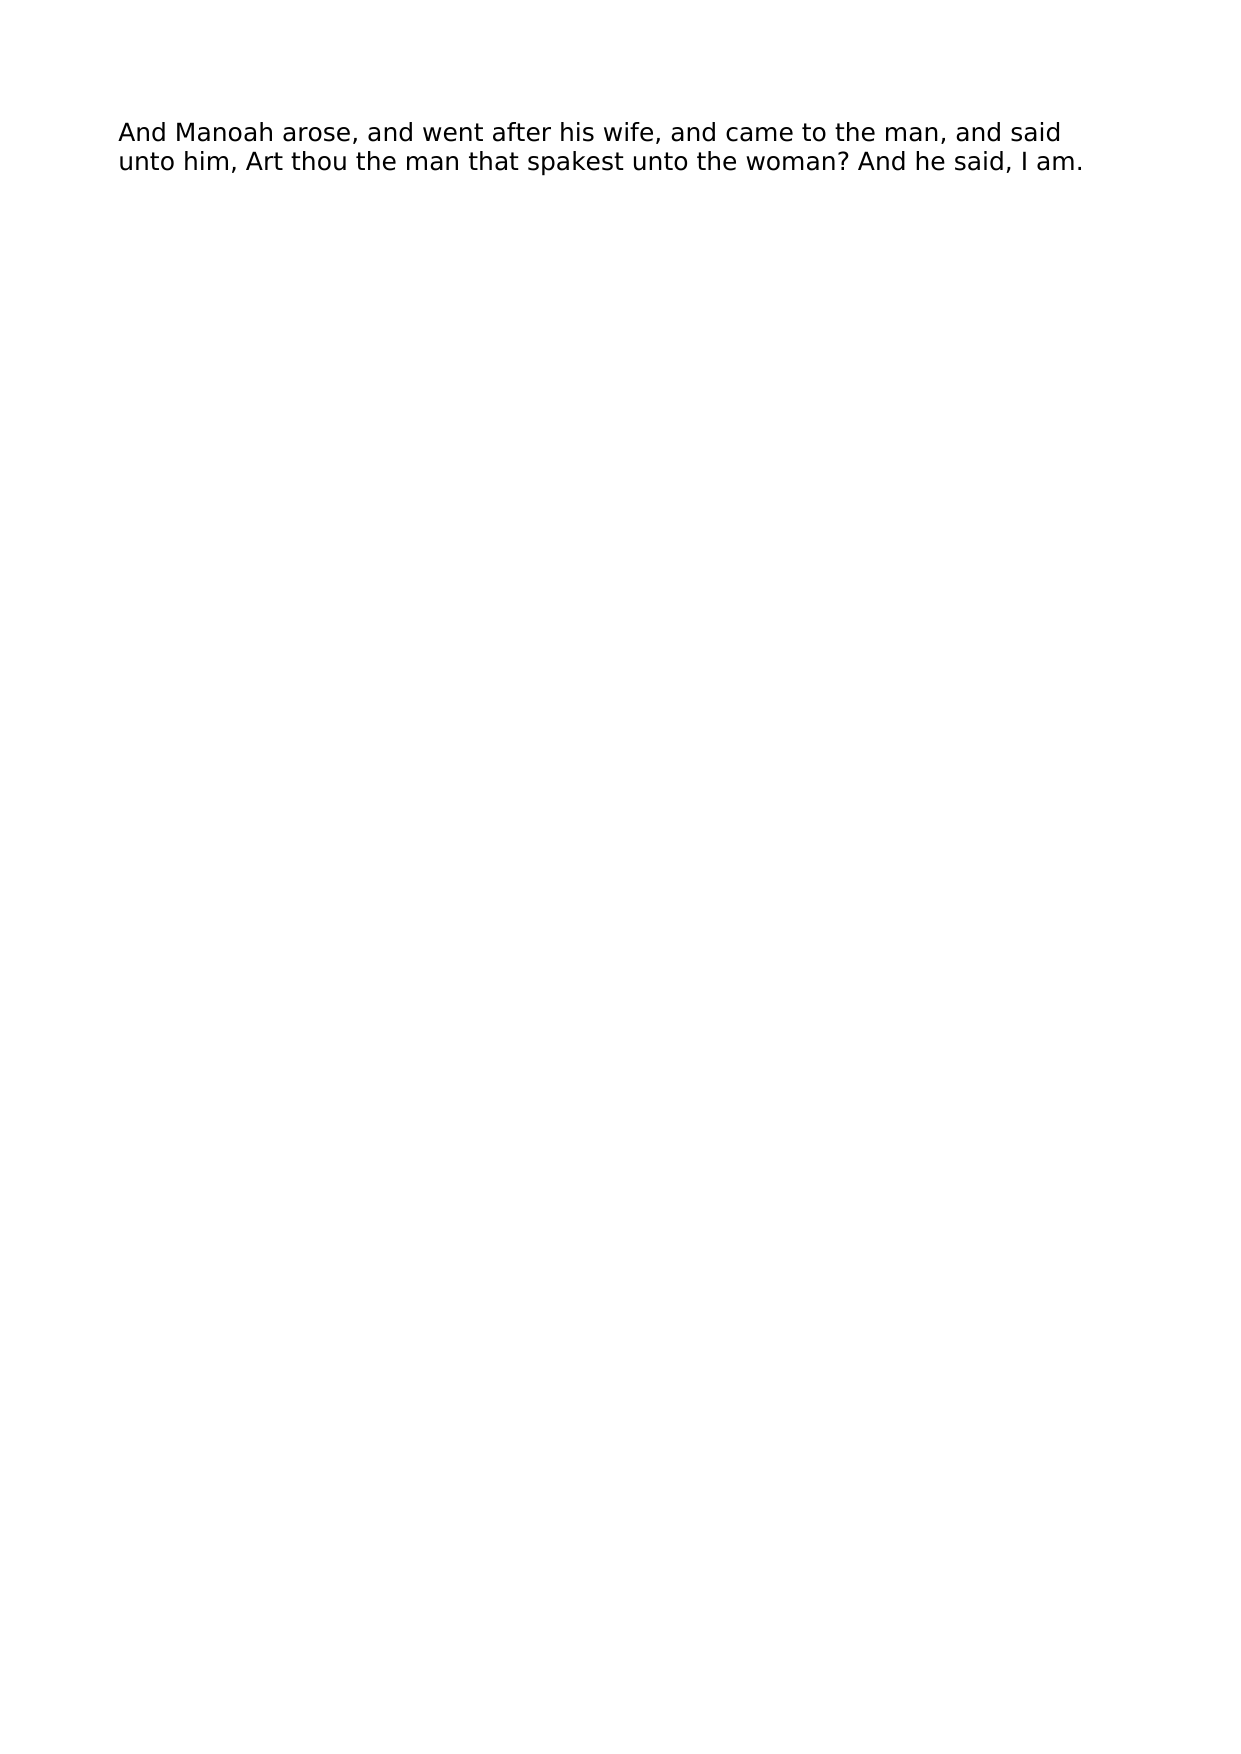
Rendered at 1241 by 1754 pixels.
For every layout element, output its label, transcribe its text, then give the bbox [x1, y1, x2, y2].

text And Manoah arose, and went after his wife, and came to the man, and said unto him, Art thou the man that spakest unto the woman? And he said, I am. [118, 118, 1122, 176]
